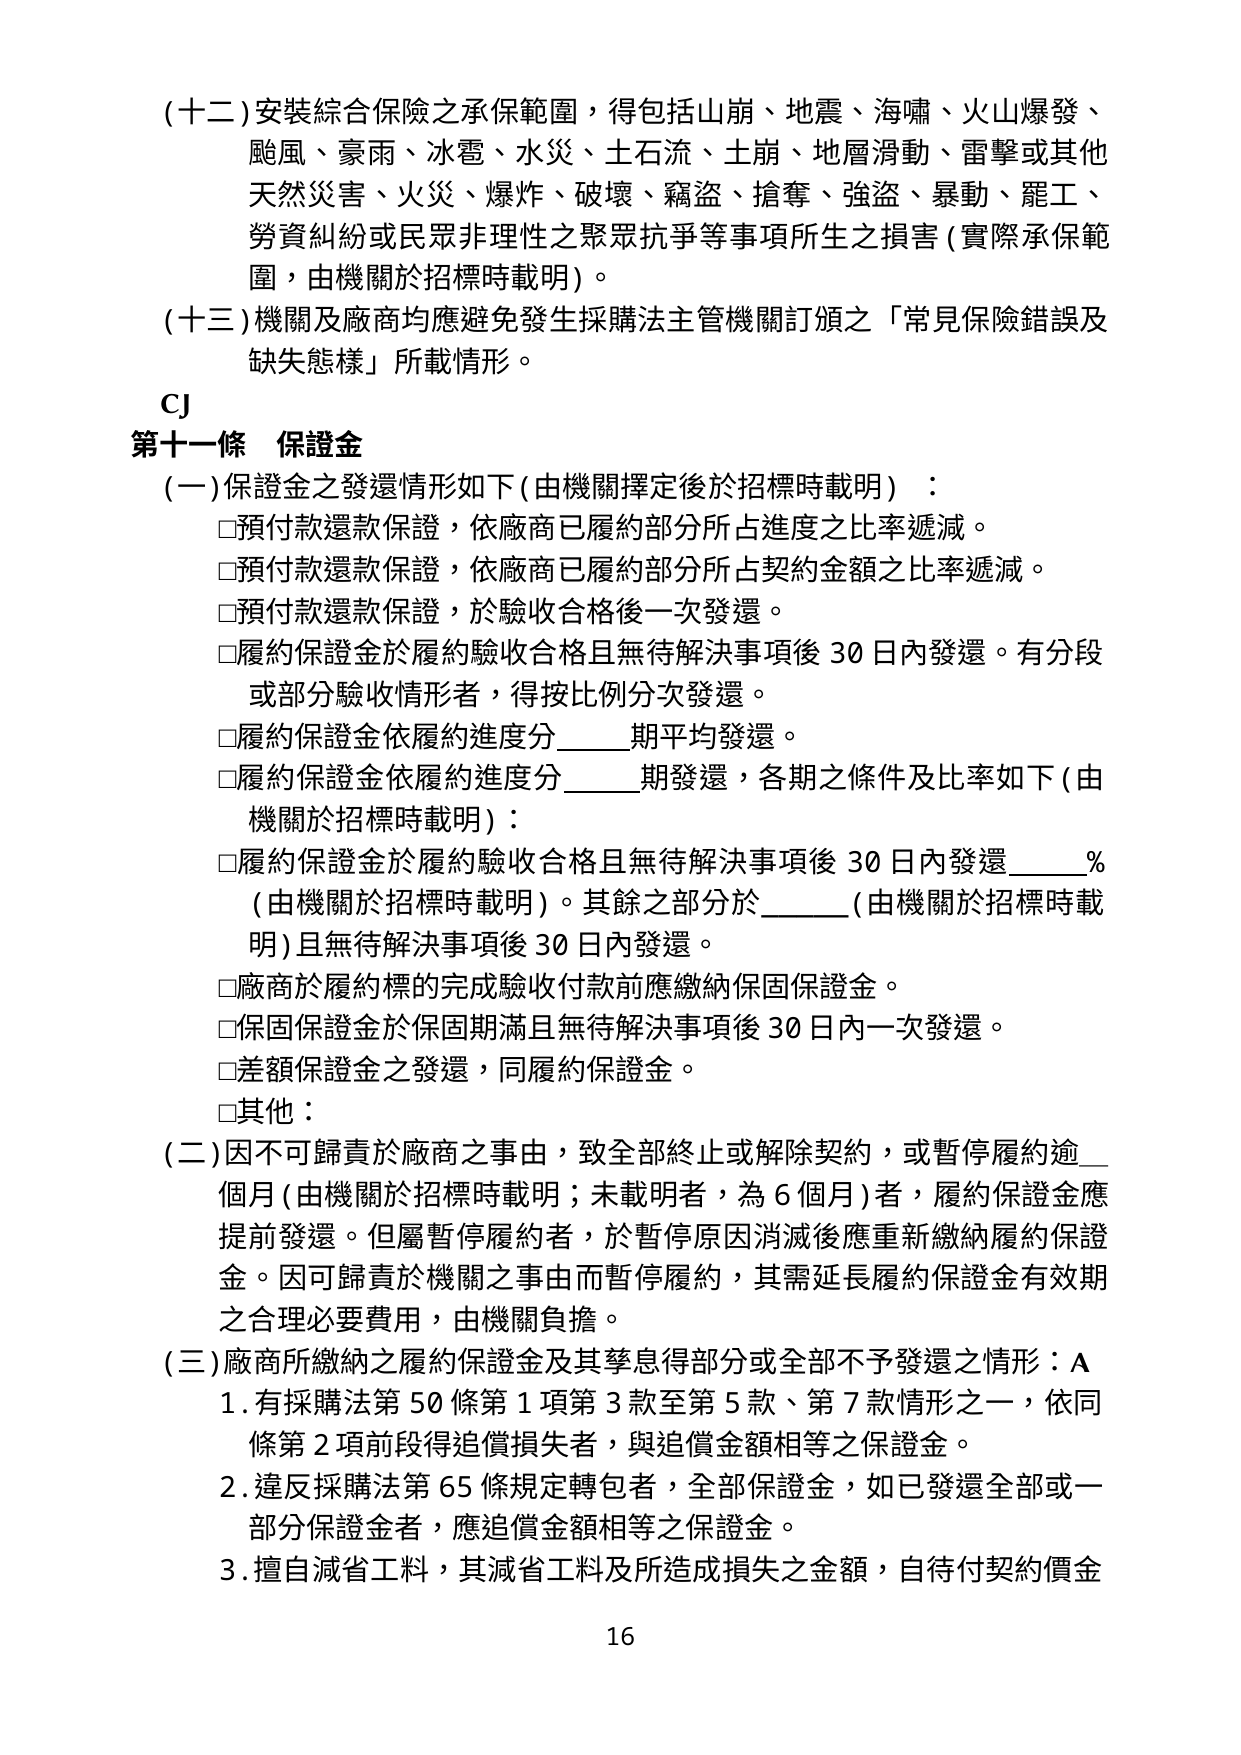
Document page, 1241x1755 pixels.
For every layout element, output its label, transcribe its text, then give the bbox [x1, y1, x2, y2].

text □履約保證金於履約驗收合格且無待解決事項後30日內發還。有分段或部分驗收情形者，得按比例分次發還。 [218, 630, 1104, 714]
text □預付款還款保證，依廠商已履約部分所占進度之比率遞減。 [218, 505, 1104, 547]
text □差額保證金之發還，同履約保證金。 [218, 1047, 1104, 1089]
text 1.有採購法第50條第1項第3款至第5款、第7款情形之一，依同條第2項前段得追償損失者，與追償金額相等之保證金。 [218, 1380, 1104, 1464]
text (十二)安裝綜合保險之承保範圍，得包括山崩、地震、海嘯、火山爆發、颱風、豪雨、冰雹、水災、土石流、土崩、地層滑動、雷擊或其他天然災害、火災、爆炸、破壞、竊盜、搶奪、強盜、暴動、罷工、勞資糾紛或民眾非理性之聚眾抗爭等事項所生之損害(實際承保範圍，由機關於招標時載明)。 [159, 89, 1110, 297]
text (十三)機關及廠商均應避免發生採購法主管機關訂頒之「常見保險錯誤及缺失態樣」所載情形。 [159, 297, 1110, 380]
text (二)因不可歸責於廠商之事由，致全部終止或解除契約，或暫停履約逾＿個月(由機關於招標時載明；未載明者，為6個月)者，履約保證金應提前發還。但屬暫停履約者，於暫停原因消滅後應重新繳納履約保證金。因可歸責於機關之事由而暫停履約，其需延長履約保證金有效期之合理必要費用，由機關負擔。 [159, 1130, 1110, 1339]
text □預付款還款保證，於驗收合格後一次發還。 [218, 589, 1104, 630]
text 2.違反採購法第65條規定轉包者，全部保證金，如已發還全部或一部分保證金者，應追償金額相等之保證金。 [218, 1464, 1104, 1547]
text 第十一條 保證金 [130, 422, 1110, 464]
text □廠商於履約標的完成驗收付款前應繳納保固保證金。 [218, 964, 1104, 1005]
text (三)廠商所繳納之履約保證金及其孳息得部分或全部不予發還之情形： [159, 1339, 1110, 1380]
text 3.擅自減省工料，其減省工料及所造成損失之金額，自待付契約價金 [218, 1547, 1104, 1589]
text □預付款還款保證，依廠商已履約部分所占契約金額之比率遞減。 [218, 547, 1104, 589]
text  [159, 380, 1110, 422]
text □履約保證金依履約進度分 期發還，各期之條件及比率如下(由機關於招標時載明)： [218, 755, 1104, 839]
text □履約保證金依履約進度分 期平均發還。 [218, 714, 1104, 755]
text □履約保證金於履約驗收合格且無待解決事項後30日內發還 % (由機關於招標時載明)。其餘之部分於_____(由機關於招標時載明)且無待解決事項後30日內發還。 [218, 839, 1104, 964]
text □其他： [218, 1089, 1104, 1130]
text (一)保證金之發還情形如下(由機關擇定後於招標時載明) ： [159, 464, 1110, 505]
text □保固保證金於保固期滿且無待解決事項後30日內一次發還。 [218, 1005, 1104, 1047]
